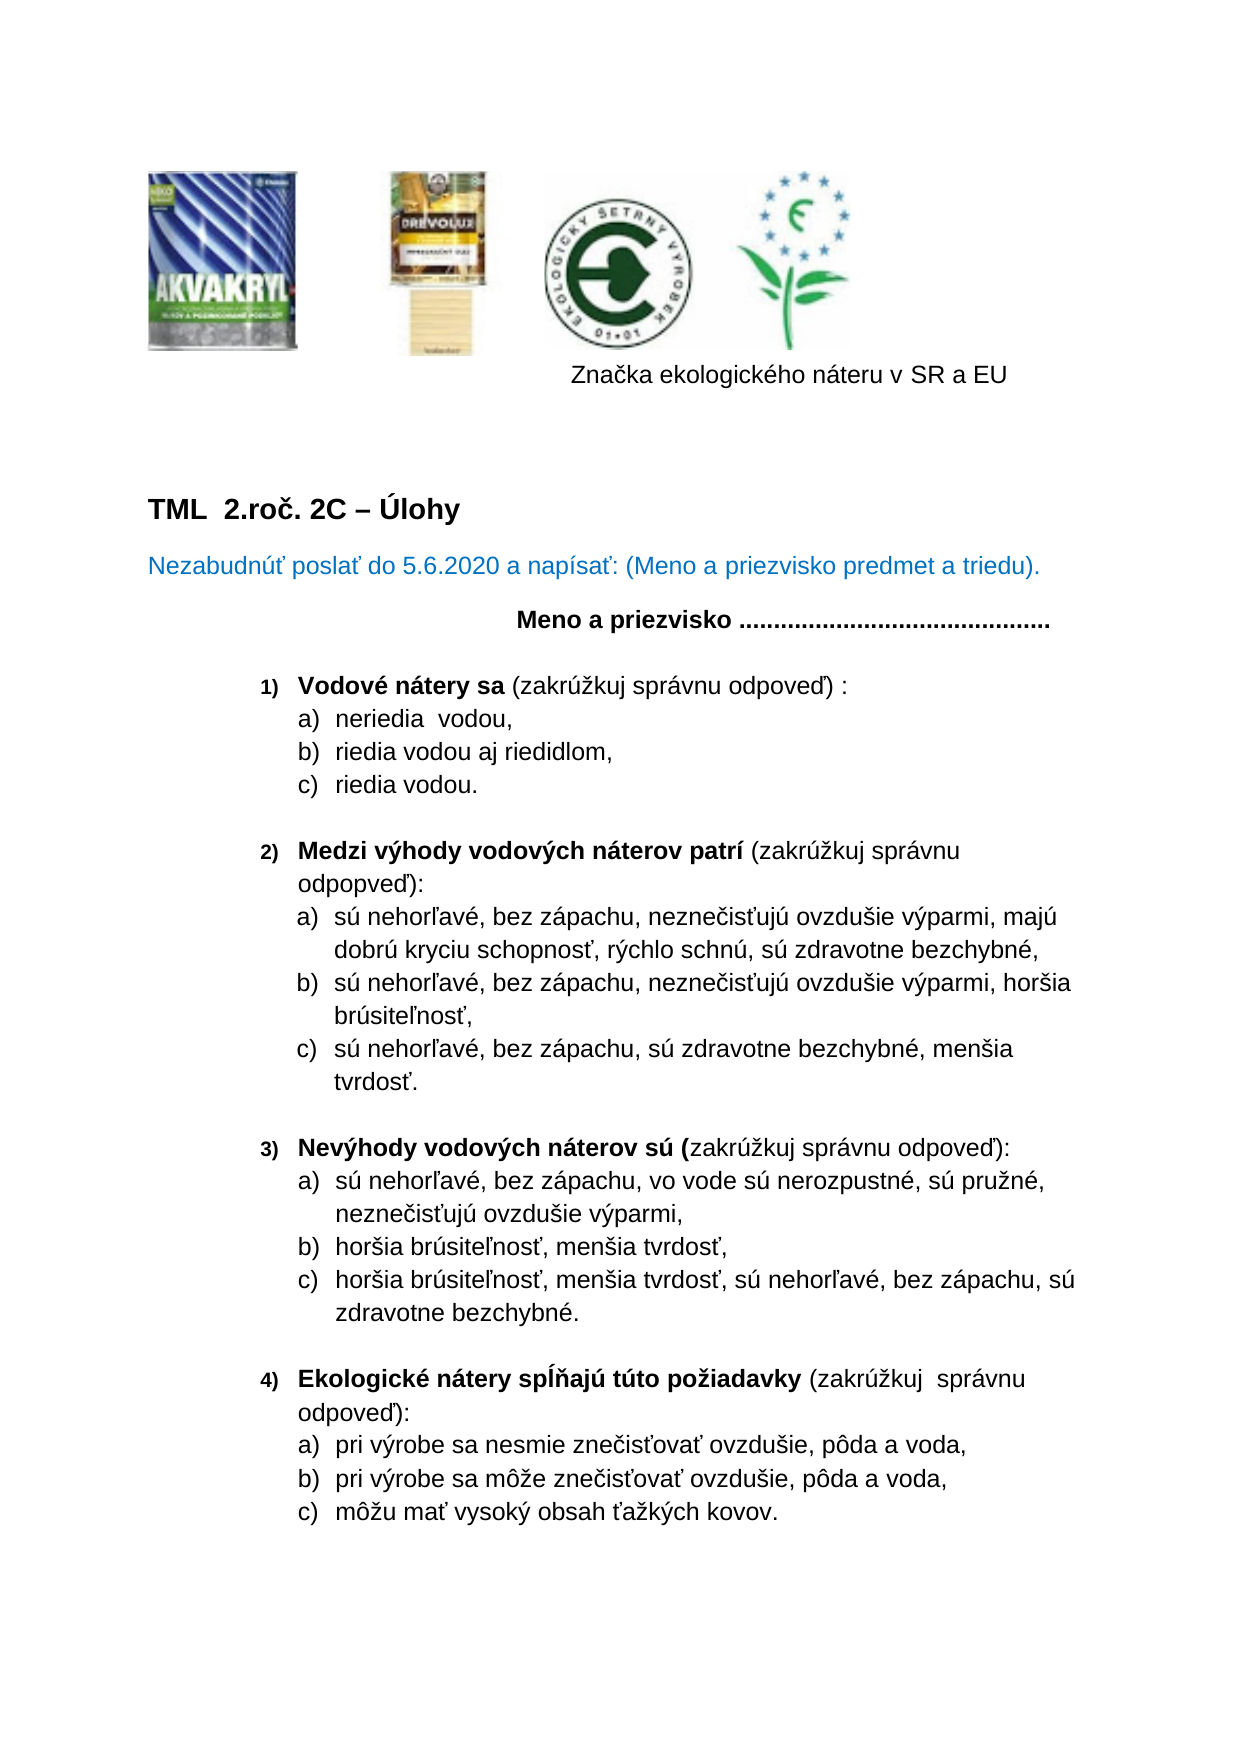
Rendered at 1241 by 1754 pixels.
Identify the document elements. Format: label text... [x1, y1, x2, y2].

list riedia vodou. [298, 770, 1093, 799]
list sú nehorľavé, bez zápachu, sú zdravotne bezchybné, menšia tvrdosť. [296, 1034, 1093, 1096]
list neriedia vodou, [298, 704, 1093, 733]
list Medzi výhody vodových náterov patrí (zakrúžkuj správnu odpopveď): [260, 836, 1093, 898]
text Nezabudnúť poslať do 5.6.2020 a napísať: (Meno a priezvisko predmet a triedu). [148, 551, 1093, 580]
list sú nehorľavé, bez zápachu, neznečisťujú ovzdušie výparmi, majú dobrú kryciu schopnosť, rýchlo schnú, sú zdravotne bezchybné, [296, 902, 1093, 964]
list pri výrobe sa nesmie znečisťovať ovzdušie, pôda a voda, [298, 1431, 1093, 1459]
list Nevýhody vodových náterov sú (zakrúžkuj správnu odpoveď): [260, 1133, 1093, 1162]
list môžu mať vysoký obsah ťažkých kovov. [298, 1497, 1093, 1525]
list sú nehorľavé, bez zápachu, neznečisťujú ovzdušie výparmi, horšia brúsiteľnosť, [296, 968, 1093, 1030]
list horšia brúsiteľnosť, menšia tvrdosť, [298, 1232, 1093, 1261]
list Ekologické nátery spĺňajú túto požiadavky (zakrúžkuj správnu odpoveď): [260, 1364, 1093, 1426]
list riedia vodou aj riedidlom, [298, 737, 1093, 766]
text Značka ekologického náteru v SR a EU [148, 360, 1093, 388]
list horšia brúsiteľnosť, menšia tvrdosť, sú nehorľavé, bez zápachu, sú zdravotne bezchybné. [298, 1265, 1093, 1327]
list pri výrobe sa môže znečisťovať ovzdušie, pôda a voda, [298, 1463, 1093, 1492]
list Vodové nátery sa (zakrúžkuj správnu odpoveď) : [260, 671, 1093, 700]
list sú nehorľavé, bez zápachu, vo vode sú nerozpustné, sú pružné, neznečisťujú ovzdušie výparmi, [298, 1166, 1093, 1228]
text TML 2.roč. 2C – Úlohy [148, 492, 1093, 525]
text Meno a priezvisko ............................................. [148, 605, 1093, 634]
